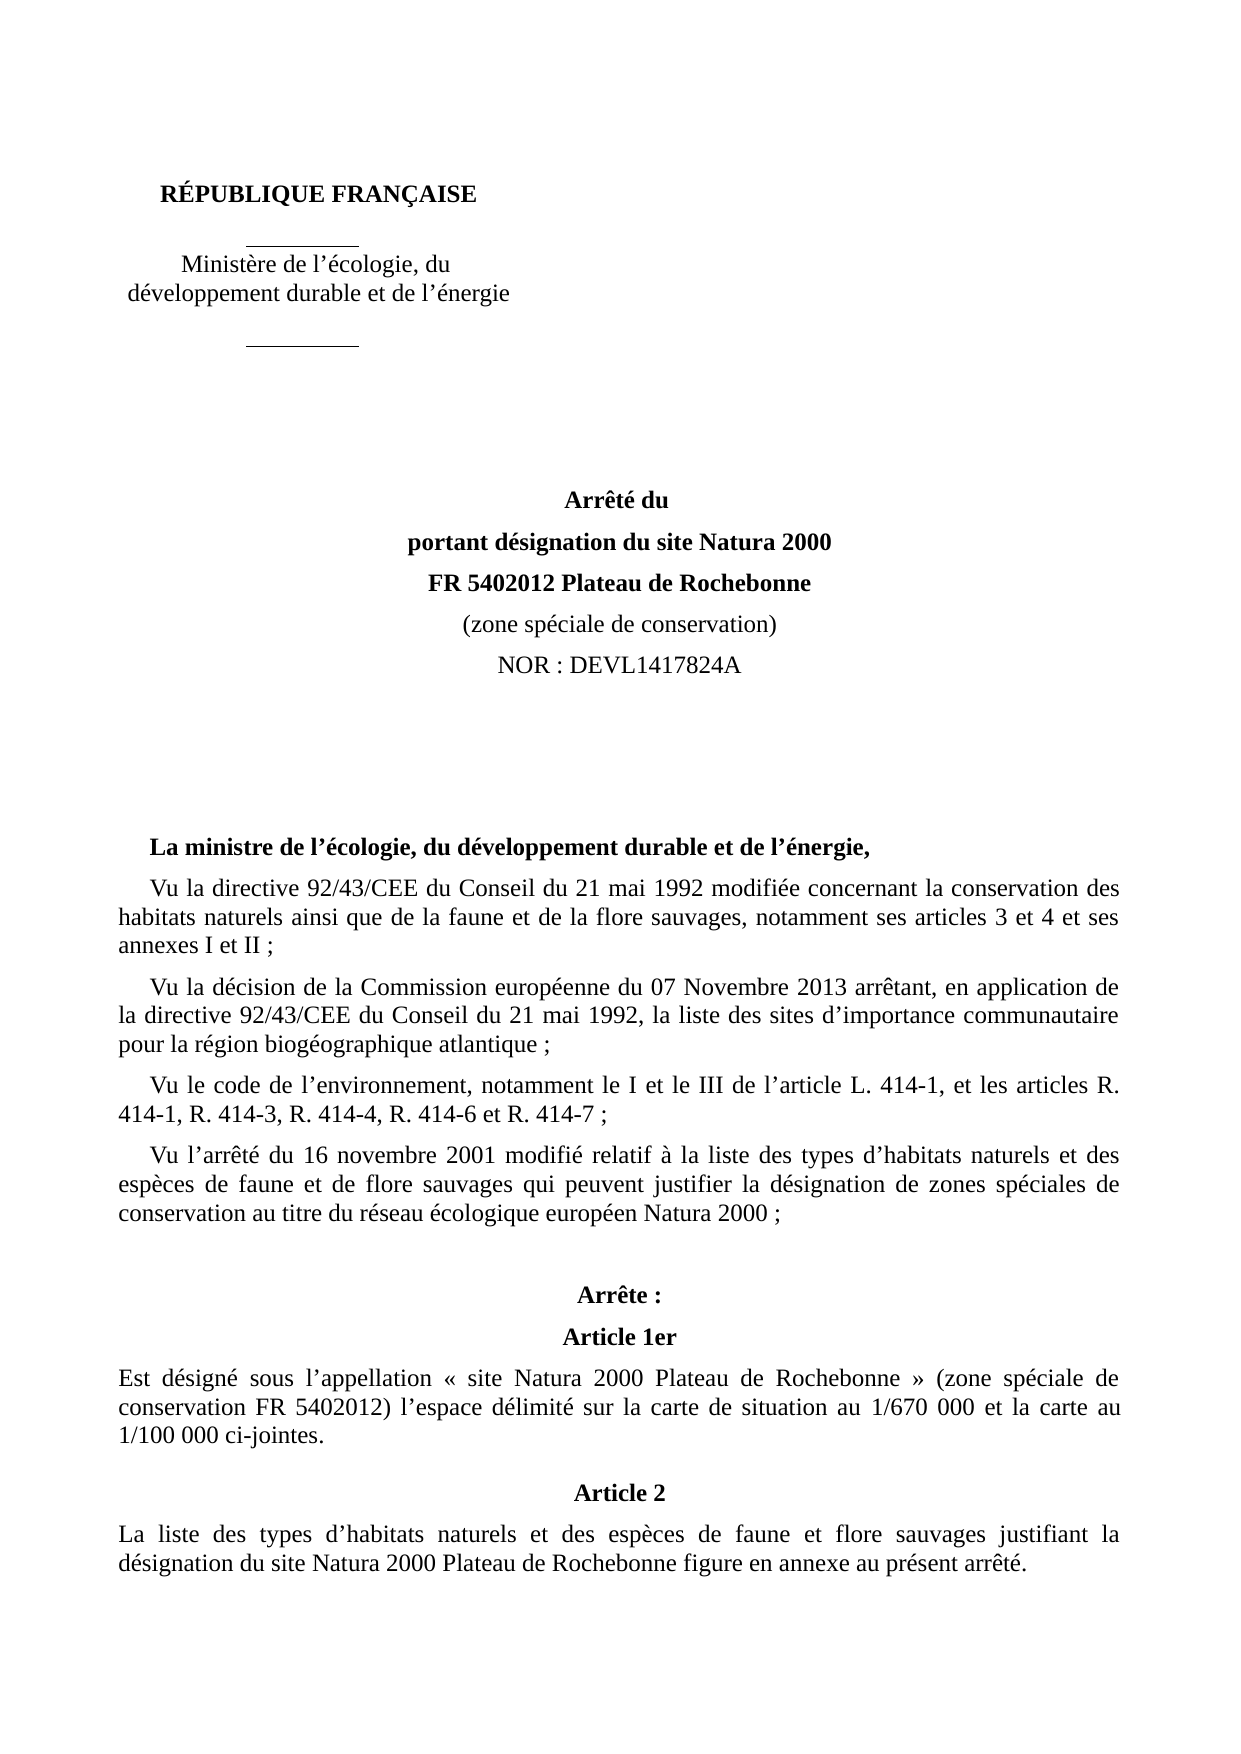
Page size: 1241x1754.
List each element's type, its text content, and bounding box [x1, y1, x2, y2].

text Vu la décision de la Commission européenne du 07 Novembre 2013 arrêtant, en application de la directive 92/43/CEE du Conseil du 21 mai 1992, la liste des sites d’importance communautaire pour la région biogéographique atlantique ; [118, 972, 1121, 1058]
text La liste des types d’habitats naturels et des espèces de faune et flore sauvages justifiant la désignation du site Natura 2000 Plateau de Rochebonne figure en annexe au présent arrêté. [118, 1519, 1121, 1577]
text Vu le code de l’environnement, notamment le I et le III de l’article L. 414-1, et les articles R. 414-1, R. 414-3, R. 414-4, R. 414-6 et R. 414-7 ; [118, 1071, 1121, 1128]
text NOR : DEVL1417824A [118, 651, 1121, 679]
text Article 2 [118, 1478, 1121, 1507]
table_cell [359, 223, 519, 246]
text La ministre de l’écologie, du développement durable et de l’énergie, [118, 832, 1121, 861]
table_cell [118, 323, 246, 346]
text Article 1er [118, 1322, 1121, 1351]
text portant désignation du site Natura 2000 [118, 527, 1121, 556]
text Arrêté du [118, 486, 1121, 514]
table_header RÉPUBLIQUE FRANÇAISE [118, 176, 519, 223]
table_cell [246, 323, 359, 346]
text Vu la directive 92/43/CEE du Conseil du 21 mai 1992 modifiée concernant la conservation des habitats naturels ainsi que de la faune et de la flore sauvages, notamment ses articles 3 et 4 et ses annexes I et II ; [118, 873, 1121, 959]
text (zone spéciale de conservation) [118, 609, 1121, 638]
text Vu l’arrêté du 16 novembre 2001 modifié relatif à la liste des types d’habitats naturels et des espèces de faune et de flore sauvages qui peuvent justifier la désignation de zones spéciales de conservation au titre du réseau écologique européen Natura 2000 ; [118, 1141, 1121, 1227]
text Est désigné sous l’appellation « site Natura 2000 Plateau de Rochebonne » (zone spéciale de conservation FR 5402012) l’espace délimité sur la carte de situation au 1/670 000 et la carte au 1/100 000 ci-jointes. [118, 1363, 1121, 1449]
text FR 5402012 Plateau de Rochebonne [118, 568, 1121, 597]
table_cell [246, 223, 359, 246]
table_cell [359, 323, 519, 346]
text Arrête : [118, 1281, 1121, 1309]
table_cell Ministère de l’écologie, du développement durable et de l’énergie [118, 246, 519, 322]
table_cell [118, 223, 246, 246]
